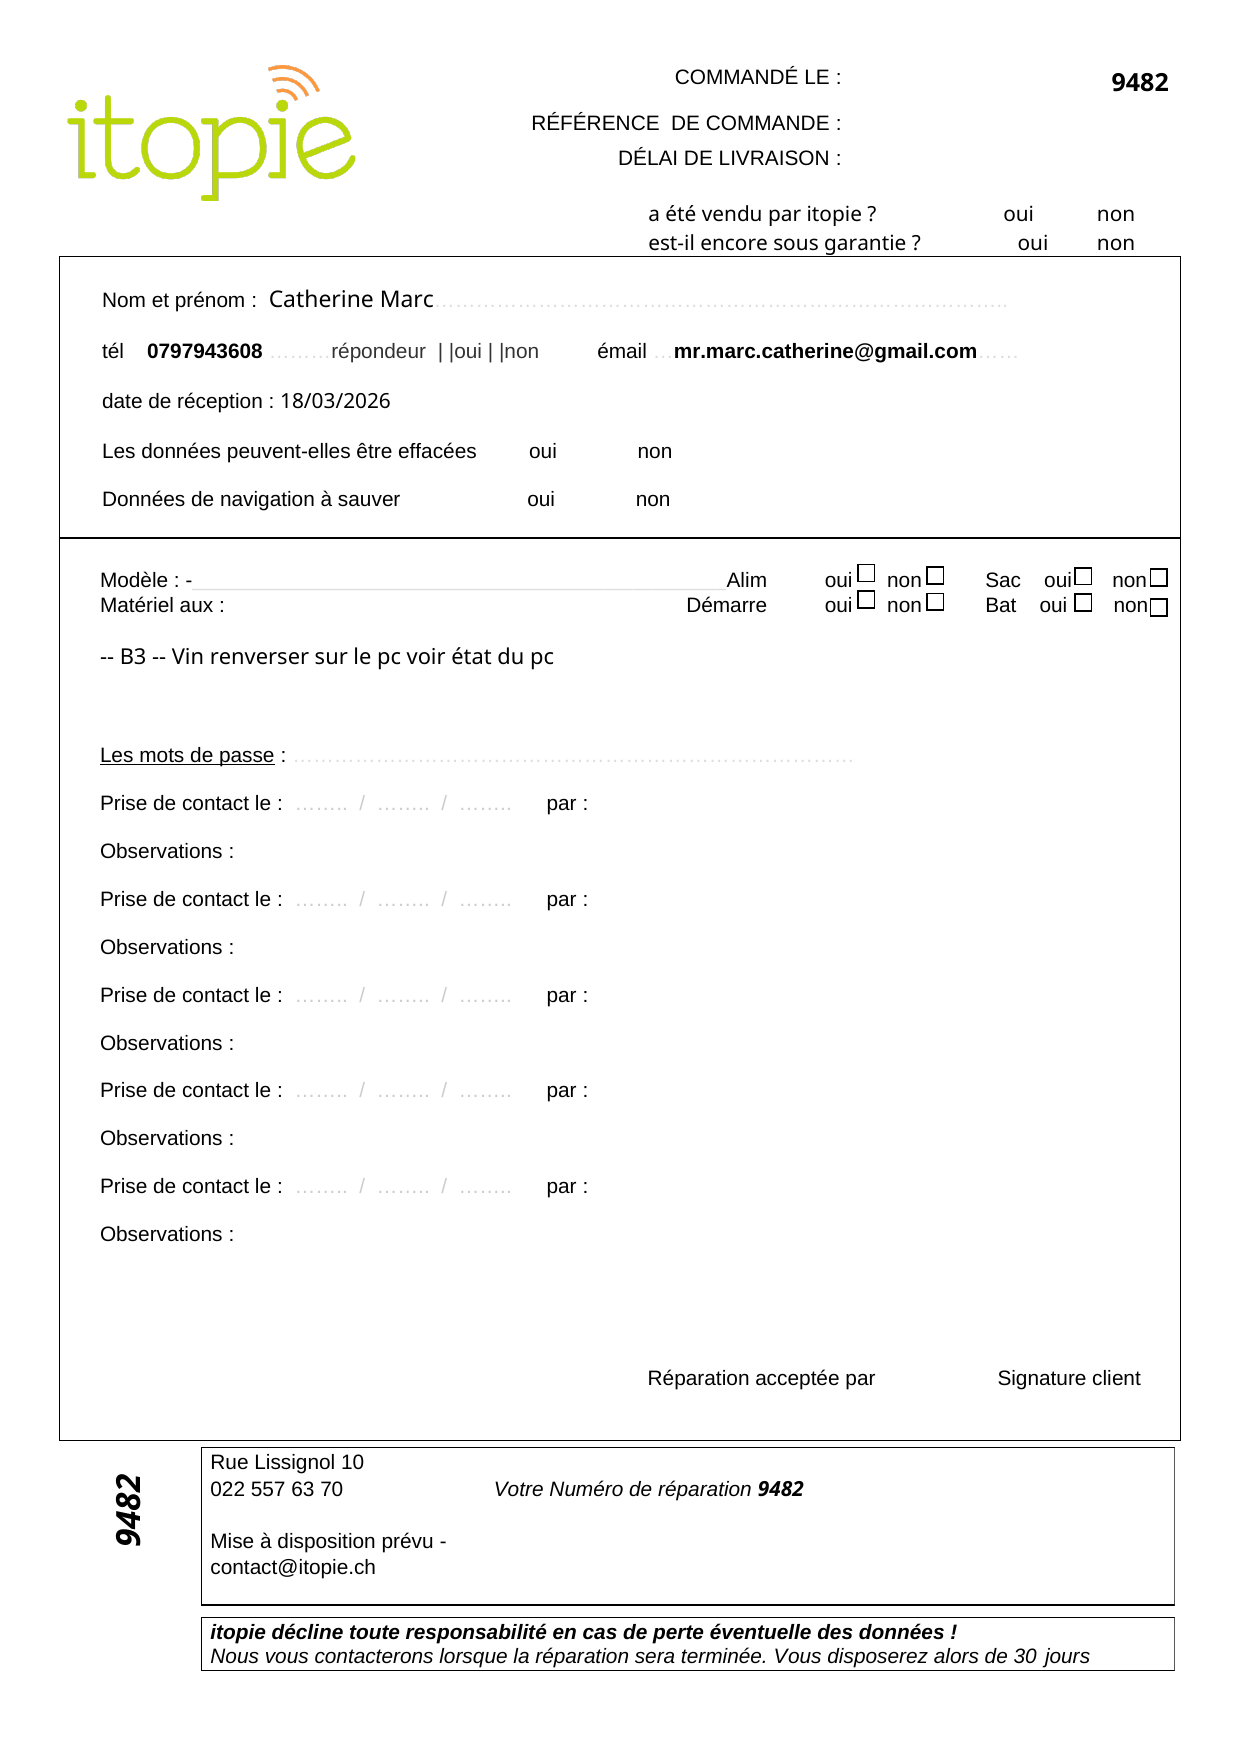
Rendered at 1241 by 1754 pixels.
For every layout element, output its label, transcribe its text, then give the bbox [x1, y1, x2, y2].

text Prise de contact le : …….. / …….. / …….. par : [60, 788, 1180, 815]
table_cell RÉFÉRENCE DE COMMANDE : [490, 105, 847, 140]
table_cell [847, 105, 1180, 140]
text Nom et prénom : Catherine Marc……………………………………………………………………….. [60, 280, 1180, 314]
text Prise de contact le : …….. / …….. / …….. par : [60, 1075, 1180, 1102]
text date de réception : 18/03/2026 [60, 383, 1180, 415]
text -- B3 -- Vin renverser sur le pc voir état du pc [60, 638, 1180, 671]
text Réparation acceptée par Signature client [60, 1363, 1180, 1390]
text Données de navigation à sauver oui non [60, 484, 1180, 511]
text Modèle : - Alim oui non Sac oui non [60, 562, 856, 590]
text Observations : [60, 1219, 1180, 1246]
table_cell [847, 140, 1180, 175]
text Prise de contact le : …….. / …….. / …….. par : [60, 883, 1180, 911]
text Matériel aux : Démarre oui non Bat oui non [60, 590, 1180, 617]
text Les mots de passe : ……………………………………………………………………… [60, 740, 1180, 767]
text Modèle : - Alim oui non Sac oui non [948, 562, 1180, 590]
table_header 9482 [847, 59, 1180, 104]
text Prise de contact le : …….. / …….. / …….. par : [60, 1171, 1180, 1198]
table_header Rue Lissignol 10 022 557 63 70 Votre Numéro de réparation 9482 Mise à disposition prévu - contact@itopie.ch [195, 1441, 1180, 1611]
text Observations : [60, 931, 1180, 958]
text est-il encore sous garantie ? oui non [59, 228, 1181, 256]
text Prise de contact le : …….. / …….. / …….. par : [60, 979, 1180, 1006]
text Observations : [60, 1123, 1180, 1150]
table_header COMMANDÉ LE : [490, 59, 847, 104]
text Observations : [60, 836, 1180, 863]
table_cell DÉLAI DE LIVRAISON : [490, 140, 847, 175]
table_cell itopie décline toute responsabilité en cas de perte éventuelle des données ! Nous vous contacterons lorsque la réparation sera terminée. Vous disposerez alors de 30 jours [195, 1611, 1180, 1677]
table_header 9482 [59, 1441, 195, 1677]
text Les données peuvent-elles être effacées oui non [60, 436, 1180, 463]
text Observations : [60, 1027, 1180, 1054]
text a été vendu par itopie ? oui non [59, 199, 1181, 228]
text tél 0797943608 ………répondeur | |oui | |non émail …mr.marc.catherine@gmail.com…… [60, 335, 1180, 362]
picture [67, 65, 356, 201]
text Modèle : - Alim oui non Sac oui non [879, 562, 925, 590]
